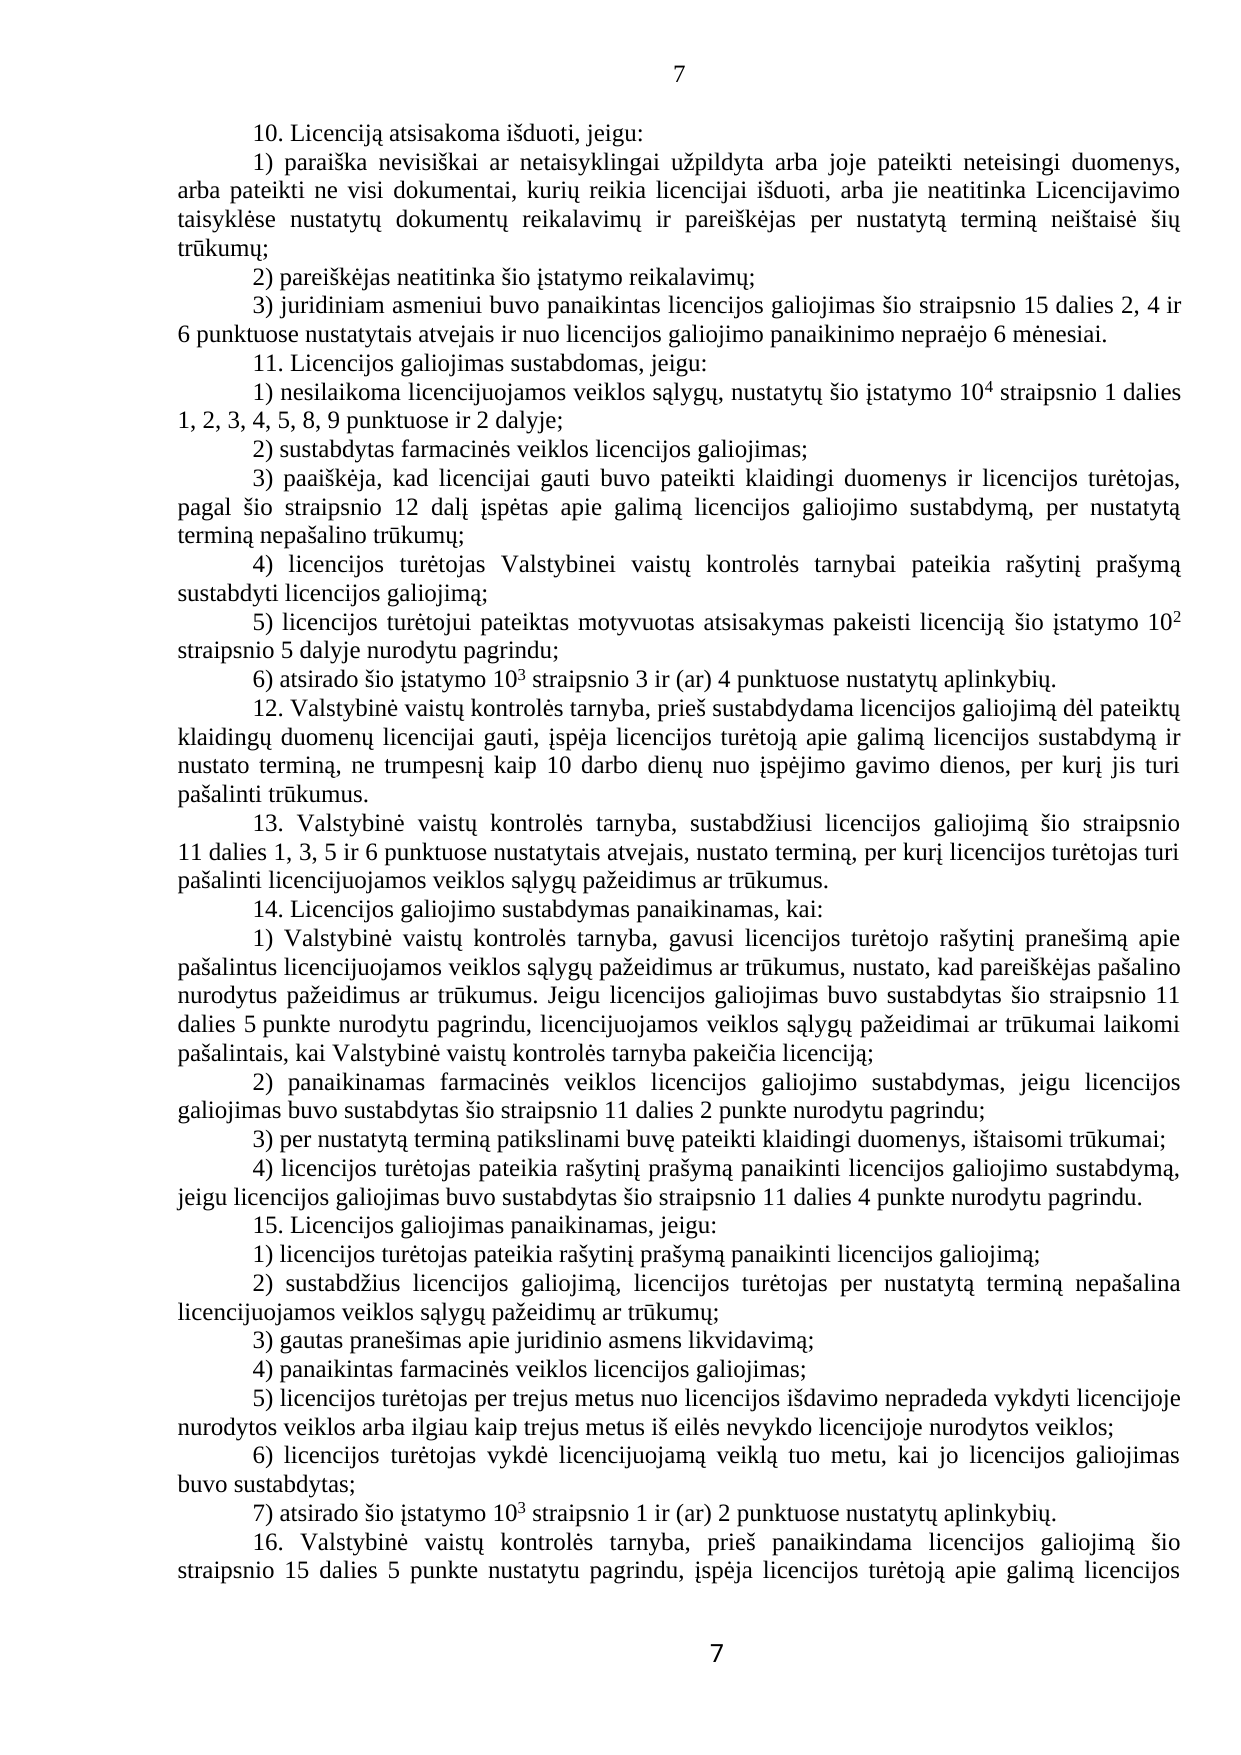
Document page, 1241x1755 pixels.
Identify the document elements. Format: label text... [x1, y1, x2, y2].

text 3) juridiniam asmeniui buvo panaikintas licencijos galiojimas šio straipsnio 15 dalies 2, 4 ir 6 punktuose nustatytais atvejais ir nuo licencijos galiojimo panaikinimo nepraėjo 6 mėnesiai. [177, 291, 1181, 348]
text 12. Valstybinė vaistų kontrolės tarnyba, prieš sustabdydama licencijos galiojimą dėl pateiktų klaidingų duomenų licencijai gauti, įspėja licencijos turėtoją apie galimą licencijos sustabdymą ir nustato terminą, ne trumpesnį kaip 10 darbo dienų nuo įspėjimo gavimo dienos, per kurį jis turi pašalinti trūkumus. [177, 693, 1181, 808]
text 2) sustabdytas farmacinės veiklos licencijos galiojimas; [177, 434, 1181, 463]
text 2) sustabdžius licencijos galiojimą, licencijos turėtojas per nustatytą terminą nepašalina licencijuojamos veiklos sąlygų pažeidimų ar trūkumų; [177, 1268, 1181, 1326]
text 16. Valstybinė vaistų kontrolės tarnyba, prieš panaikindama licencijos galiojimą šio straipsnio 15 dalies 5 punkte nustatytu pagrindu, įspėja licencijos turėtoją apie galimą licencijos [177, 1527, 1181, 1584]
text 7) atsirado šio įstatymo 103 straipsnio 1 ir (ar) 2 punktuose nustatytų aplinkybių. [177, 1498, 1181, 1527]
text 14. Licencijos galiojimo sustabdymas panaikinamas, kai: [177, 894, 1181, 923]
text 13. Valstybinė vaistų kontrolės tarnyba, sustabdžiusi licencijos galiojimą šio straipsnio 11 dalies 1, 3, 5 ir 6 punktuose nustatytais atvejais, nustato terminą, per kurį licencijos turėtojas turi pašalinti licencijuojamos veiklos sąlygų pažeidimus ar trūkumus. [177, 808, 1181, 894]
text 11. Licencijos galiojimas sustabdomas, jeigu: [177, 348, 1181, 377]
text 3) per nustatytą terminą patikslinami buvę pateikti klaidingi duomenys, ištaisomi trūkumai; [177, 1124, 1181, 1153]
text 1) licencijos turėtojas pateikia rašytinį prašymą panaikinti licencijos galiojimą; [177, 1239, 1181, 1268]
text 1) Valstybinė vaistų kontrolės tarnyba, gavusi licencijos turėtojo rašytinį pranešimą apie pašalintus licencijuojamos veiklos sąlygų pažeidimus ar trūkumus, nustato, kad pareiškėjas pašalino nurodytus pažeidimus ar trūkumus. Jeigu licencijos galiojimas buvo sustabdytas šio straipsnio 11 dalies 5 punkte nurodytu pagrindu, licencijuojamos veiklos sąlygų pažeidimai ar trūkumai laikomi pašalintais, kai Valstybinė vaistų kontrolės tarnyba pakeičia licenciją; [177, 923, 1181, 1067]
text 15. Licencijos galiojimas panaikinamas, jeigu: [177, 1211, 1181, 1239]
text 6) licencijos turėtojas vykdė licencijuojamą veiklą tuo metu, kai jo licencijos galiojimas buvo sustabdytas; [177, 1441, 1181, 1498]
text 1) paraiška nevisiškai ar netaisyklingai užpildyta arba joje pateikti neteisingi duomenys, arba pateikti ne visi dokumentai, kurių reikia licencijai išduoti, arba jie neatitinka Licencijavimo taisyklėse nustatytų dokumentų reikalavimų ir pareiškėjas per nustatytą terminą neištaisė šių trūkumų; [177, 147, 1181, 262]
text 3) gautas pranešimas apie juridinio asmens likvidavimą; [177, 1326, 1181, 1354]
text 4) licencijos turėtojas pateikia rašytinį prašymą panaikinti licencijos galiojimo sustabdymą, jeigu licencijos galiojimas buvo sustabdytas šio straipsnio 11 dalies 4 punkte nurodytu pagrindu. [177, 1153, 1181, 1211]
text 1) nesilaikoma licencijuojamos veiklos sąlygų, nustatytų šio įstatymo 104 straipsnio 1 dalies 1, 2, 3, 4, 5, 8, 9 punktuose ir 2 dalyje; [177, 377, 1181, 434]
text 6) atsirado šio įstatymo 103 straipsnio 3 ir (ar) 4 punktuose nustatytų aplinkybių. [177, 664, 1181, 693]
text 4) panaikintas farmacinės veiklos licencijos galiojimas; [177, 1354, 1181, 1383]
text 2) panaikinamas farmacinės veiklos licencijos galiojimo sustabdymas, jeigu licencijos galiojimas buvo sustabdytas šio straipsnio 11 dalies 2 punkte nurodytu pagrindu; [177, 1067, 1181, 1124]
text 5) licencijos turėtojas per trejus metus nuo licencijos išdavimo nepradeda vykdyti licencijoje nurodytos veiklos arba ilgiau kaip trejus metus iš eilės nevykdo licencijoje nurodytos veiklos; [177, 1383, 1181, 1441]
text 5) licencijos turėtojui pateiktas motyvuotas atsisakymas pakeisti licenciją šio įstatymo 102 straipsnio 5 dalyje nurodytu pagrindu; [177, 607, 1181, 664]
text 4) licencijos turėtojas Valstybinei vaistų kontrolės tarnybai pateikia rašytinį prašymą sustabdyti licencijos galiojimą; [177, 549, 1181, 607]
text 2) pareiškėjas neatitinka šio įstatymo reikalavimų; [177, 262, 1181, 291]
text 3) paaiškėja, kad licencijai gauti buvo pateikti klaidingi duomenys ir licencijos turėtojas, pagal šio straipsnio 12 dalį įspėtas apie galimą licencijos galiojimo sustabdymą, per nustatytą terminą nepašalino trūkumų; [177, 463, 1181, 549]
text 10. Licenciją atsisakoma išduoti, jeigu: [177, 118, 1181, 147]
